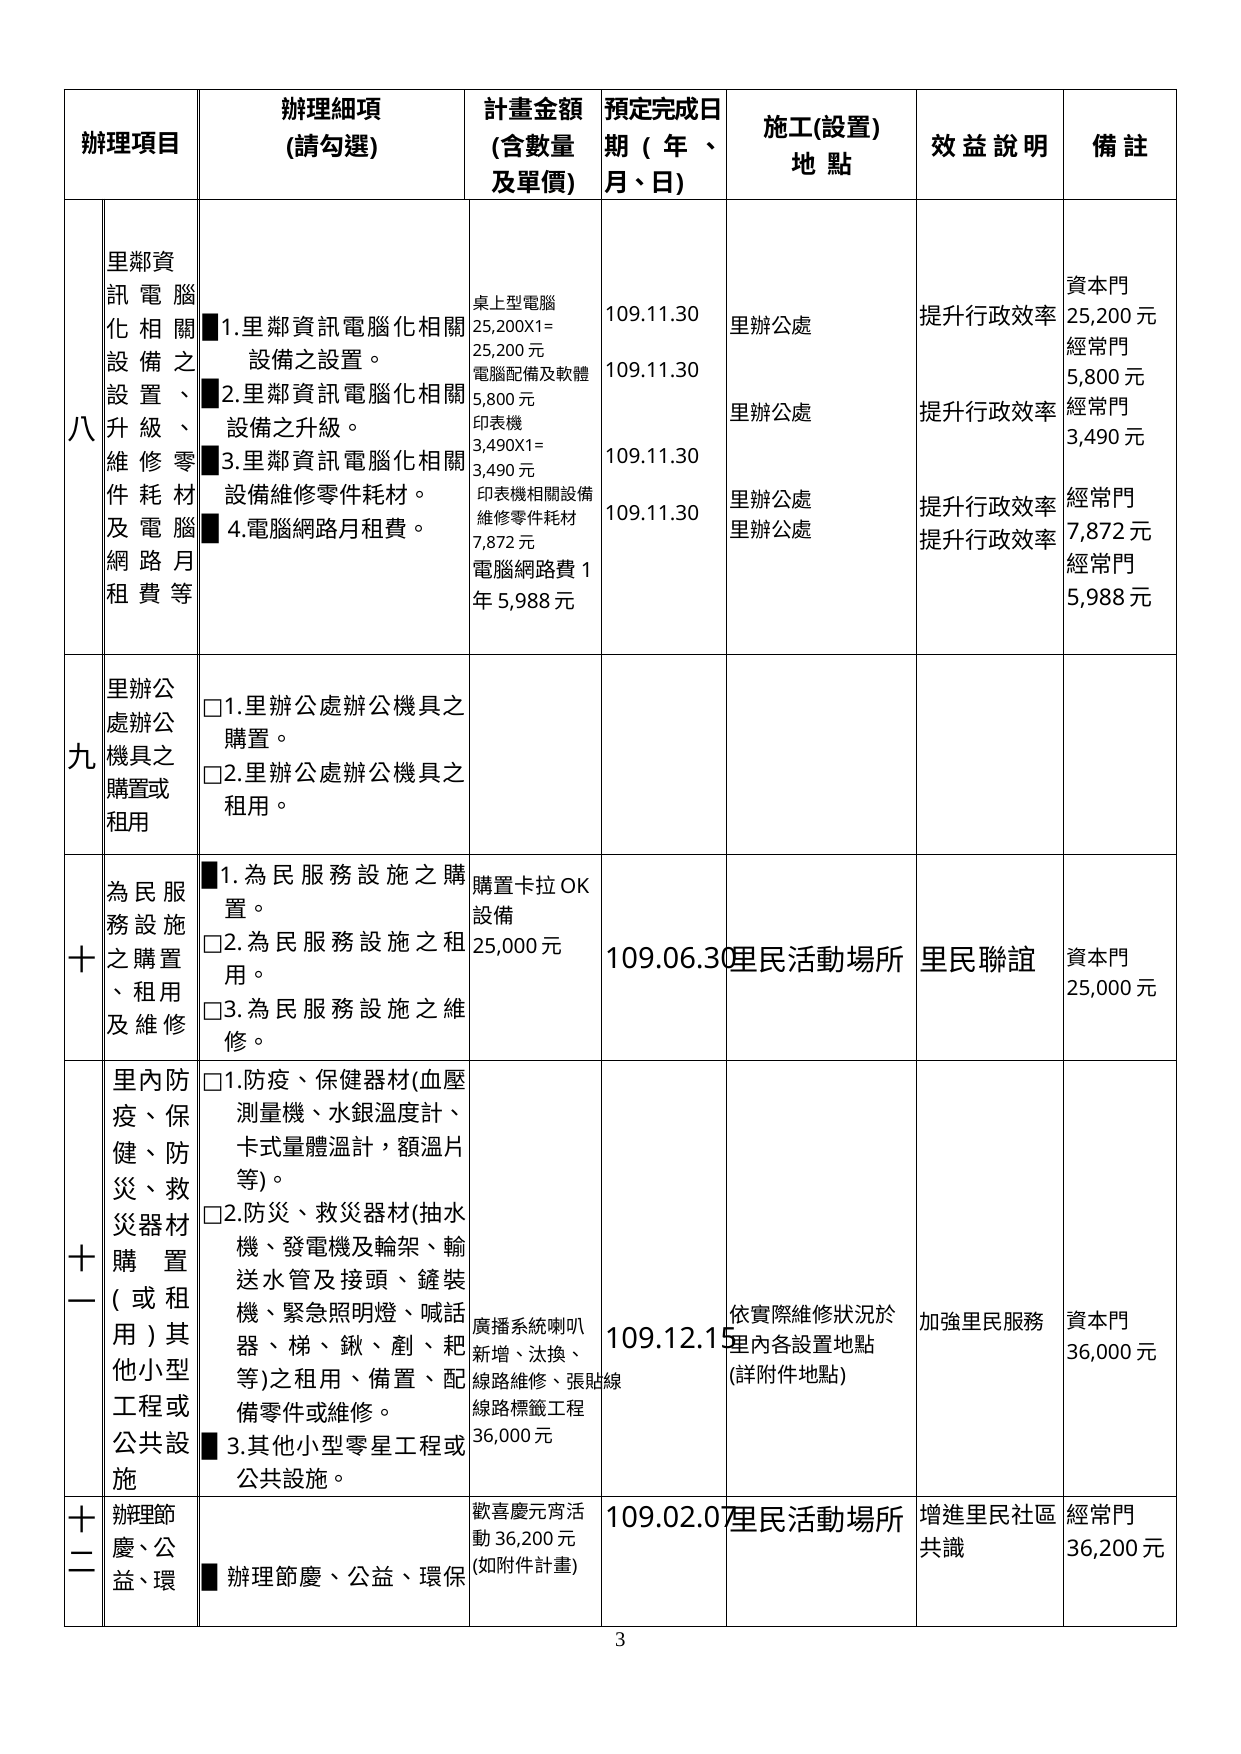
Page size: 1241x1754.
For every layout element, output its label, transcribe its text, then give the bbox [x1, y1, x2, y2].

table_cell 購置卡拉OK 設備 25,000元 [470, 855, 601, 1059]
table_cell [602, 655, 726, 854]
table_cell 九 [65, 655, 102, 854]
table_cell 提升行政效率 提升行政效率 提升行政效率 提升行政效率 [917, 200, 1063, 654]
table_cell 十一 [65, 1061, 102, 1496]
table_cell ▉1.為民服務設施之購置。 □2.為民服務設施之租用。 □3.為民服務設施之維修。 [200, 855, 469, 1059]
table_cell 增進里民社區 共識 增進里民社區 共識 增進里民社區 共識 [917, 1497, 1063, 1626]
table_cell [917, 655, 1063, 854]
table_cell 里鄰資 訊電腦化相關設備之設置、升級、維修零件耗材及電腦網路月租費等 [105, 200, 197, 654]
table_cell 資本門 25,000元 [1064, 855, 1176, 1059]
table_cell 里辦公處 里辦公處 里辦公處 里辦公處 [727, 200, 916, 654]
table_cell 資本門 25,200元 經常門 5,800元 經常門 3,490元 經常門 7,872元 經常門 5,988元 [1064, 200, 1176, 654]
table_cell 里民聯誼 [917, 855, 1063, 1059]
table_header 辦理項目 [65, 90, 197, 198]
table_cell □1.里辦公處辦公機具之 購置。 □2.里辦公處辦公機具之租用。 [200, 655, 469, 854]
table_cell [727, 655, 916, 854]
table_cell 里民活動場所 里民活動場所 銘德簡易公園 (寶興街222巷40號旁) [727, 1497, 916, 1626]
table_cell [470, 655, 601, 854]
table_cell 經常門 36,200元 [1064, 1497, 1176, 1626]
table_header 施工(設置) 地 點 [727, 90, 916, 198]
table_cell 109.11.30 109.11.30 109.11.30 109.11.30 [602, 200, 726, 654]
table_cell 加強里民服務 [917, 1061, 1063, 1496]
table_cell 里內防疫、保健、防災、救災器材購置(或租用)其他小型工程或公共設施 [105, 1061, 197, 1496]
table_cell 依實際維修狀況於 里內各設置地點 (詳附件地點) [727, 1061, 916, 1496]
table_cell 資本門 36,000元 [1064, 1061, 1176, 1496]
table_cell ▉1.里鄰資訊電腦化相關設備之設置。 ▉2.里鄰資訊電腦化相關設備之升級。 ▉3.里鄰資訊電腦化相關設備維修零件耗材。 ▉ 4.電腦網路月租費。 [200, 200, 469, 654]
table_cell 十 [65, 855, 102, 1059]
table_cell 歡喜慶元宵活 動36,200元 (如附件計畫) [470, 1497, 601, 1626]
table_cell 里辦公處辦公機具之 購置或 租用 [105, 655, 197, 854]
table_cell [1064, 655, 1176, 854]
table_cell 廣播系統喇叭 新增、汰換、 線路維修、張貼線 線路標籤工程 36,000元 [470, 1061, 601, 1496]
table_header 效 益 說 明 [917, 90, 1063, 198]
table_header 預定完成日期(年、月、日) [602, 90, 726, 198]
table_header 計畫金額 (含數量 及單價) [465, 90, 601, 198]
table_cell □1.防疫、保健器材(血壓測量機、水銀溫度計、卡式量體溫計，額溫片等)。 □2.防災、救災器材(抽水機、發電機及輪架、輸送水管及接頭、鏟裝機、緊急照明燈、喊話器、梯、鍬、剷、耙等)之租用、備置、配備零件或維修。 ▉ 3.其他小型零星工程或公共設施。 [200, 1061, 469, 1496]
table_cell 109.12.15 [602, 1061, 726, 1496]
table_cell 109.06.30 [602, 855, 726, 1059]
table_header 辦理細項 (請勾選) [200, 90, 464, 198]
table_cell 里民活動場所 [727, 855, 916, 1059]
table_cell 十二 [65, 1497, 102, 1626]
table_header 備 註 [1064, 90, 1176, 198]
table_cell 109.02.07 109.06.21 109.09.27 [602, 1497, 726, 1626]
table_cell 辦理節慶、公益、環 [105, 1497, 197, 1626]
table_cell 八 [65, 200, 102, 654]
table_cell ▉ 辦理節慶、公益、環保 [200, 1497, 469, 1626]
table_cell 為民服務設施 之 購 置 、 租 用 及 維 修 [105, 855, 197, 1059]
table_cell 桌上型電腦 25,200X1= 25,200元 電腦配備及軟體 5,800元 印表機 3,490X1= 3,490元 印表機相關設備 維修零件耗材 7,872元 電腦網路費1 年5,988元 [470, 200, 601, 654]
